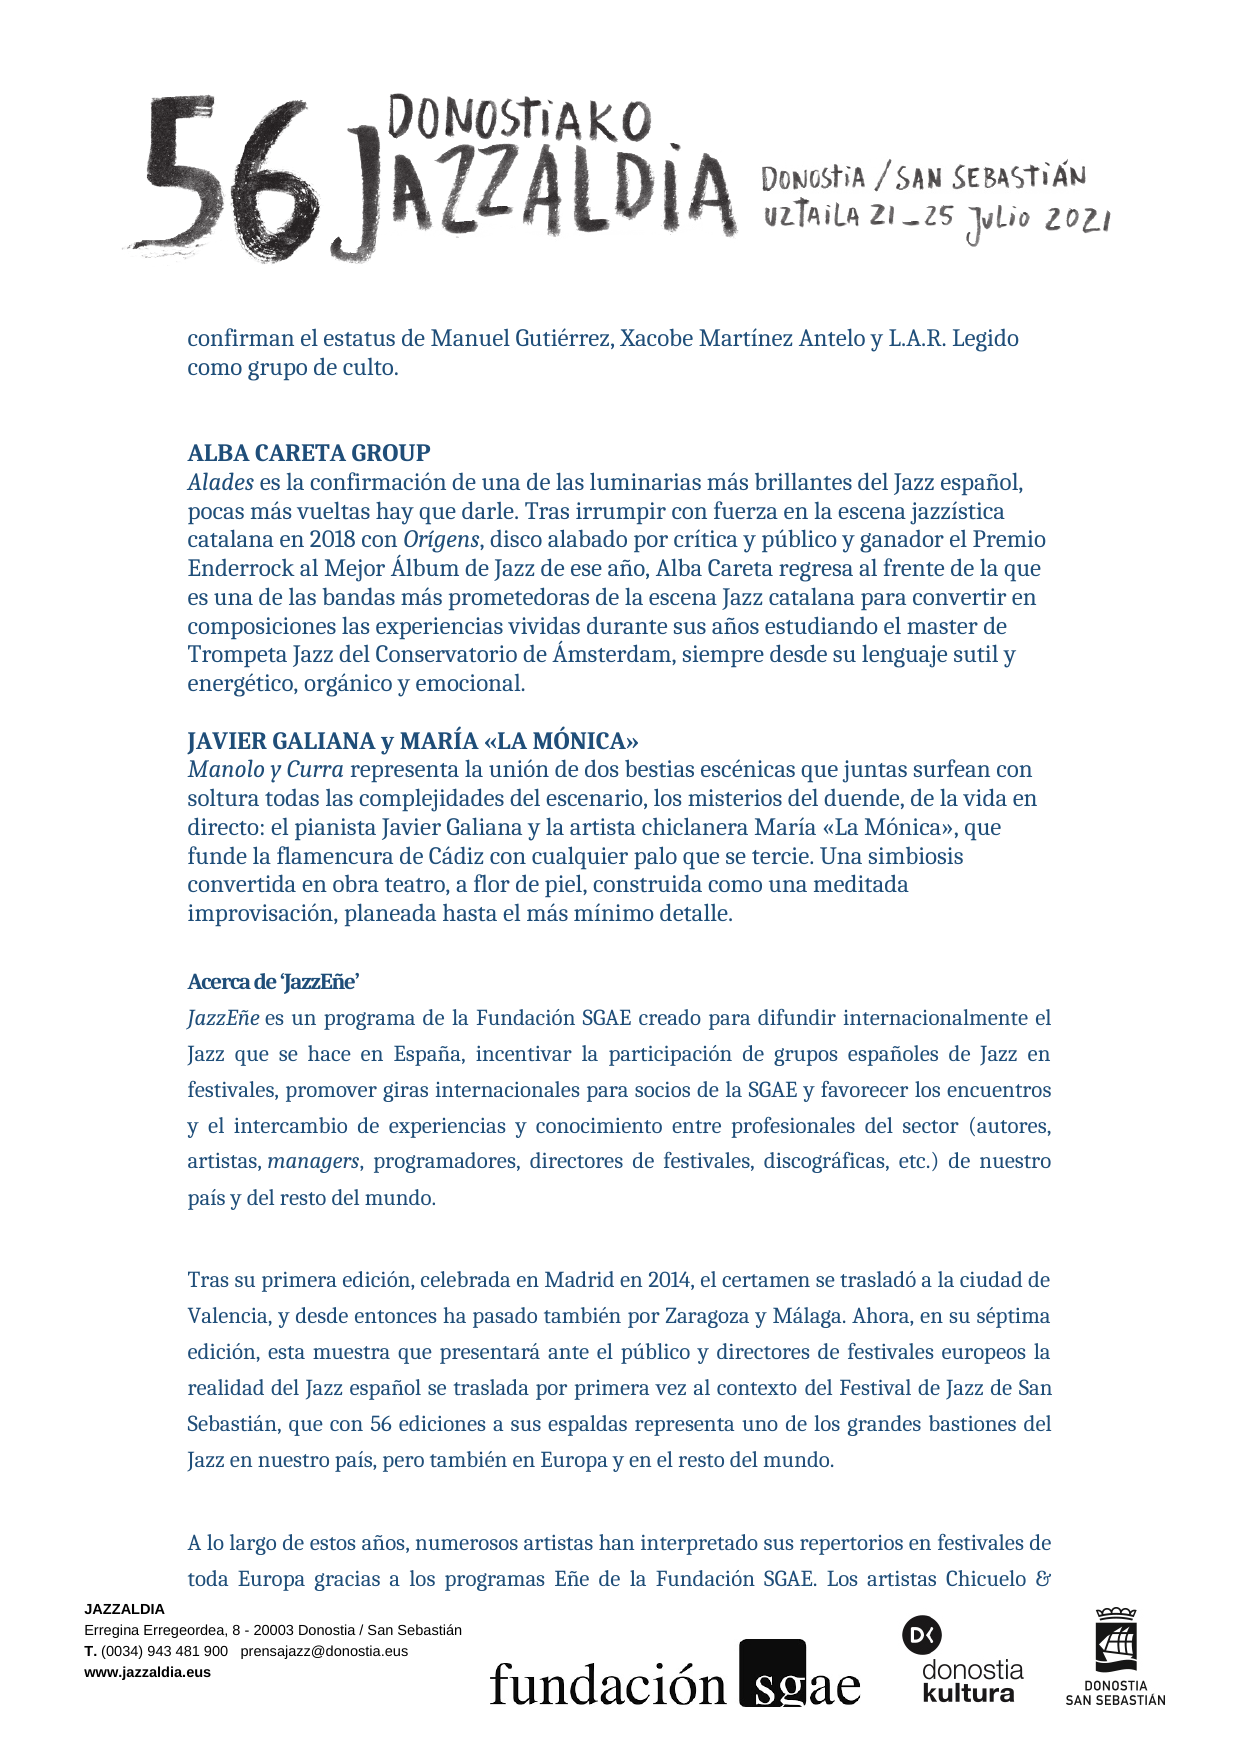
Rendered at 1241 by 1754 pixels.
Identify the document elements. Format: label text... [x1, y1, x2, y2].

text Alades es la confirmación de una de las luminarias más brillantes del Jazz español, pocas más vueltas hay que darle. Tras irrumpir con fuerza en la escena jazzística catalana en 2018 con Orígens, disco alabado por crítica y público y ganador el Premio Enderrock al Mejor Álbum de Jazz de ese año, Alba Careta regresa al frente de la que es una de las bandas más prometedoras de la escena Jazz catalana para convertir en composiciones las experiencias vividas durante sus años estudiando el master de Trompeta Jazz del Conservatorio de Ámsterdam, siempre desde su lenguaje sutil y energético, orgánico y emocional. [187, 468, 1053, 698]
text Manolo y Curra representa la unión de dos bestias escénicas que juntas surfean con soltura todas las complejidades del escenario, los misterios del duende, de la vida en directo: el pianista Javier Galiana y la artista chiclanera María «La Mónica», que funde la flamencura de Cádiz con cualquier palo que se tercie. Una simbiosis convertida en obra teatro, a flor de piel, construida como una meditada improvisación, planeada hasta el más mínimo detalle. [187, 755, 1053, 928]
text Tras su primera edición, celebrada en Madrid en 2014, el certamen se trasladó a la ciudad de Valencia, y desde entonces ha pasado también por Zaragoza y Málaga. Ahora, en su séptima edición, esta muestra que presentará ante el público y directores de festivales europeos la realidad del Jazz español se traslada por primera vez al contexto del Festival de Jazz de San Sebastián, que con 56 ediciones a sus espaldas representa uno de los grandes bastiones del Jazz en nuestro país, pero también en Europa y en el resto del mundo. [187, 1257, 1053, 1473]
picture [418, 1576, 423, 1585]
picture [734, 1576, 739, 1585]
picture [468, 1576, 473, 1585]
picture [1018, 1576, 1023, 1585]
picture [286, 1576, 291, 1585]
text Acerca de ‘JazzEñe’ JazzEñe es un programa de la Fundación SGAE creado para difundir internacionalmente el Jazz que se hace en España, incentivar la participación de grupos españoles de Jazz en festivales, promover giras internacionales para socios de la SGAE y favorecer los encuentros y el intercambio de experiencias y conocimiento entre profesionales del sector (autores, artistas, managers, programadores, directores de festivales, discográficas, etc.) de nuestro país y del resto del mundo. [187, 959, 1053, 1211]
picture [274, 1576, 279, 1585]
picture [4, 1576, 1239, 1754]
text JAVIER GALIANA y MARÍA «LA MÓNICA» [187, 727, 1053, 755]
picture [841, 1576, 846, 1585]
text A lo largo de estos años, numerosos artistas han interpretado sus repertorios en festivales de toda Europa gracias a los programas Eñe de la Fundación SGAE. Los artistas Chicuelo & Mezquida, salidos de la edición de Zaragoza, llegaron a actuar en el Tokyo Jazz Festival. Asimismo, la Fundación SGAE presentó en 2018 a los artistas Eñe Antonio Lizana, Rycardo Moreno y Pedro el Granaíno en el marco del proyecto La Noche Blanca de la Flamenco Biënnale, en Ámsterdam y Rotterdam. Mención especial merece también la participación en el Festival Internacional de Jazz Amersfoort (Países Bajos) en 2017 de cuatro conjuntos participantes en JazzEñe: Camerata Flamenco Project, Nono Garcia Trío, Alexey Leon Trío y Marco Mezquida Solo. [187, 1520, 1053, 1576]
picture [448, 1576, 453, 1585]
text confirman el estatus de Manuel Gutiérrez, Xacobe Martínez Antelo y L.A.R. Legido como grupo de culto. [187, 324, 1053, 382]
picture [198, 1576, 203, 1585]
picture [96, 82, 1150, 271]
text ALBA CARETA GROUP [187, 439, 1053, 468]
